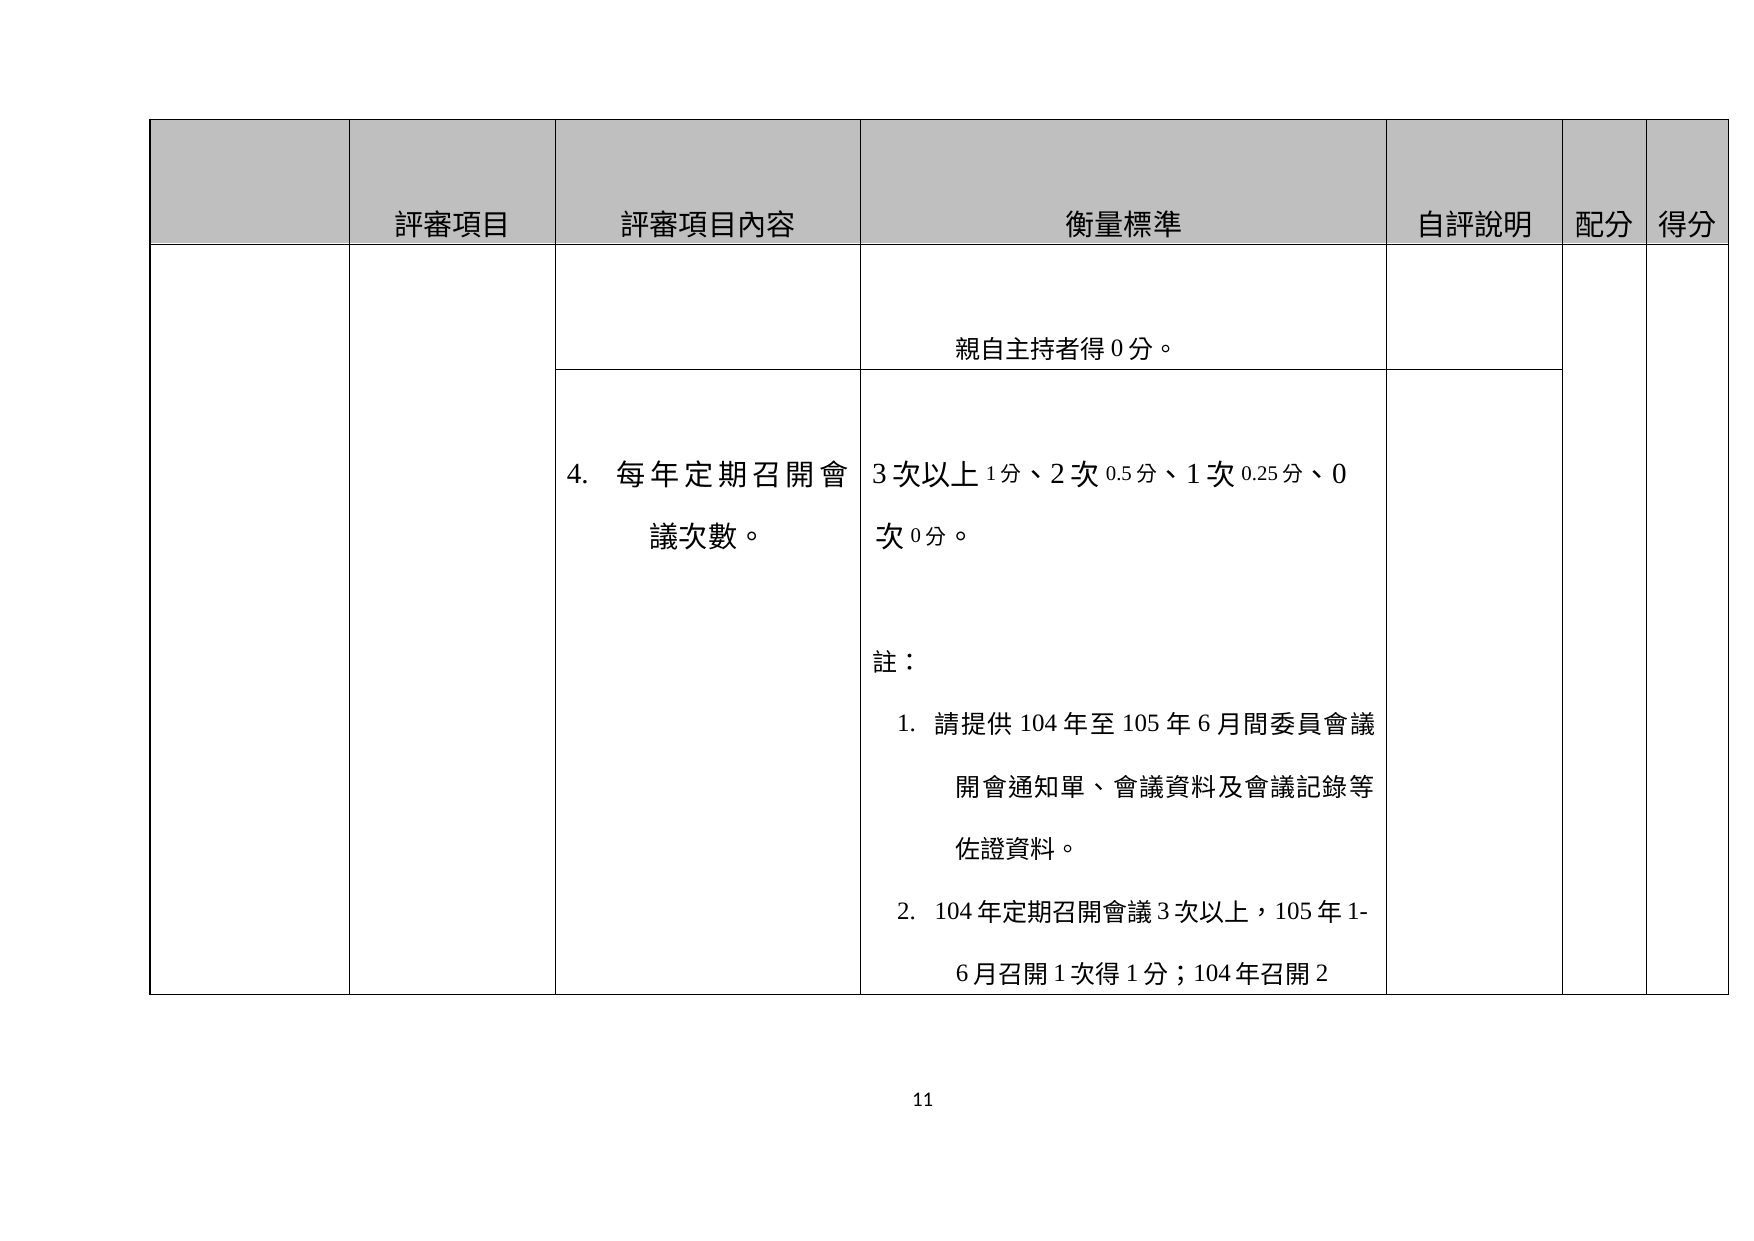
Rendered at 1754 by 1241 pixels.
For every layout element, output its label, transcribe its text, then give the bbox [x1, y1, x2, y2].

table_header 自評說明 [1387, 120, 1562, 243]
table_cell 每年定期召開會議次數。 [556, 370, 860, 993]
table_header 衡量標準 [861, 120, 1386, 243]
table_header 配分 [1563, 120, 1646, 243]
table_header 得分 [1647, 120, 1728, 243]
table_cell [1647, 245, 1728, 993]
table_cell [350, 245, 555, 993]
table_header [151, 120, 349, 243]
table_cell 3次以上1分、2次0.5分、1次0.25分、0次0分。 註： 請提供104年至105年6月間委員會議開會通知單、會議資料及會議記錄等佐證資料。 104年定期召開會議3次以上，105年1-6月召開1次得1分；104年召開2 [861, 370, 1386, 993]
table_cell [1387, 245, 1562, 368]
table_cell [1387, 370, 1562, 993]
table_cell [1563, 245, 1646, 993]
table_cell 親自主持者得0分。 [861, 245, 1386, 368]
table_header 評審項目 [350, 120, 555, 243]
table_header 評審項目內容 [556, 120, 860, 243]
table_cell [556, 245, 860, 368]
table_cell [151, 245, 349, 993]
